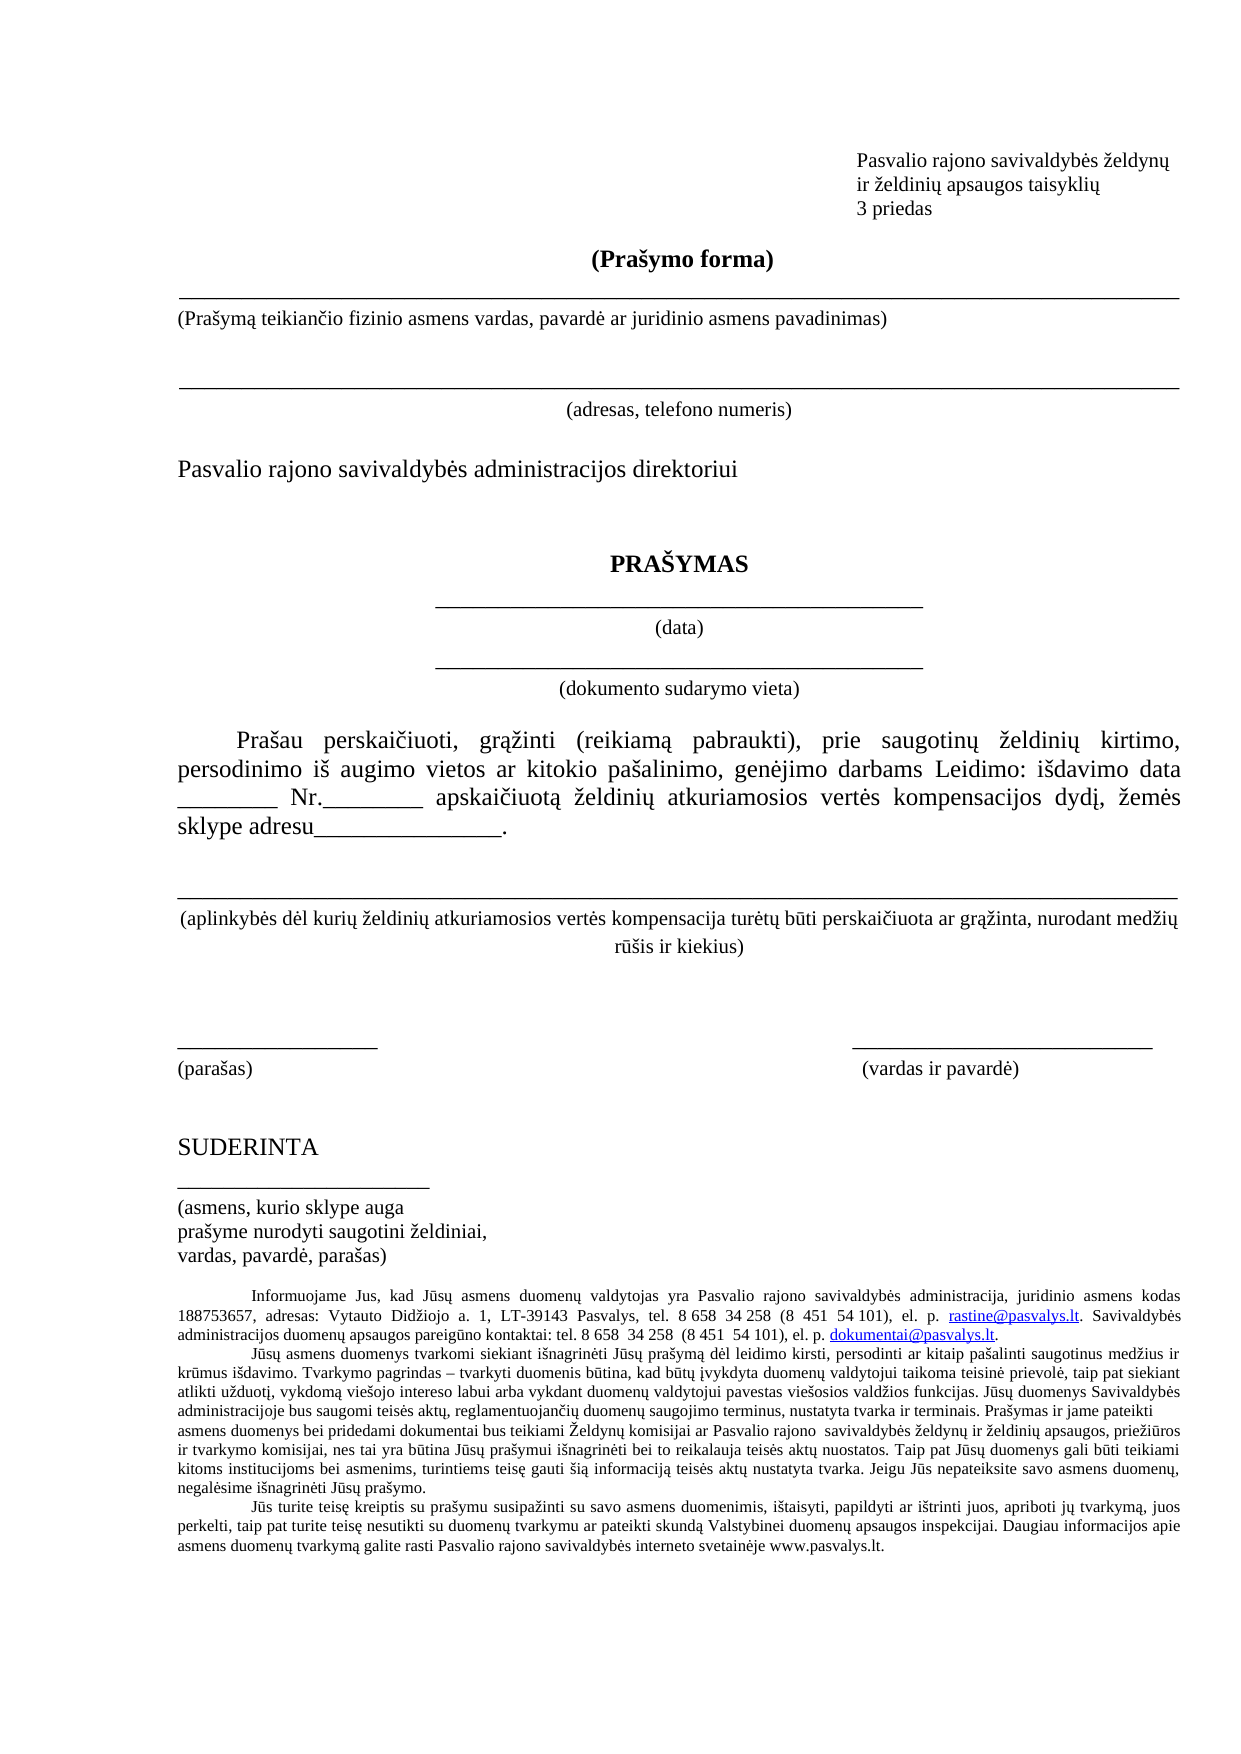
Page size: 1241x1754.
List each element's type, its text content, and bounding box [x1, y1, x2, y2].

text Jūsų asmens duomenys tvarkomi siekiant išnagrinėti Jūsų prašymą dėl leidimo kirsti, persodinti ar kitaip pašalinti saugotinus medžius ir krūmus išdavimo. Tvarkymo pagrindas – tvarkyti duomenis būtina, kad būtų įvykdyta duomenų valdytojui taikoma teisinė prievolė, taip pat siekiant atlikti užduotį, vykdomą viešojo intereso labui arba vykdant duomenų valdytojui pavestas viešosios valdžios funkcijas. Jūsų duomenys Savivaldybės administracijoje bus saugomi teisės aktų, reglamentuojančių duomenų saugojimo terminus, nustatyta tvarka ir terminais. Prašymas ir jame pateikti [177, 1344, 1181, 1420]
text (dokumento sudarymo vieta) [177, 676, 1181, 700]
text (parašas) (vardas ir pavardė) [177, 1056, 1181, 1080]
text PRAŠYMAS [177, 549, 1181, 578]
text (aplinkybės dėl kurių želdinių atkuriamosios vertės kompensacija turėtų būti perskaičiuota ar grąžinta, nurodant medžių rūšis ir kiekius) [177, 906, 1181, 958]
text ______________________ [177, 1165, 1181, 1191]
text ________________________________________________________________________________ [177, 363, 1181, 392]
text ________________ ________________________ [177, 1023, 1181, 1052]
text vardas, pavardė, parašas) [177, 1243, 1181, 1267]
text Informuojame Jus, kad Jūsų asmens duomenų valdytojas yra Pasvalio rajono savivaldybės administracija, juridinio asmens kodas 188753657, adresas: Vytauto Didžiojo a. 1, LT-39143 Pasvalys, tel. 8 658 34 258 (8 451 54 101), el. p. rastine@pasvalys.lt. Savivaldybės administracijos duomenų apsaugos pareigūno kontaktai: tel. 8 658 34 258 (8 451 54 101), el. p. dokumentai@pasvalys.lt. [177, 1286, 1181, 1344]
text 3 priedas [177, 196, 1181, 220]
text (adresas, telefono numeris) [177, 396, 1181, 421]
text (asmens, kurio sklype auga [177, 1195, 1181, 1219]
text (Prašymą teikiančio fizinio asmens vardas, pavardė ar juridinio asmens pavadinimas) [177, 306, 1181, 330]
text (Prašymo forma) [177, 244, 1181, 273]
text Pasvalio rajono savivaldybės administracijos direktoriui [177, 454, 1181, 483]
text asmens duomenys bei pridedami dokumentai bus teikiami Želdynų komisijai ar Pasvalio rajono savivaldybės želdynų ir želdinių apsaugos, priežiūros ir tvarkymo komisijai, nes tai yra būtina Jūsų prašymui išnagrinėti bei to reikalauja teisės aktų nuostatos. Taip pat Jūsų duomenys gali būti teikiami kitoms institucijoms bei asmenims, turintiems teisę gauti šią informaciją teisės aktų nustatyta tvarka. Jeigu Jūs nepateiksite savo asmens duomenų, negalėsime išnagrinėti Jūsų prašymo. [177, 1420, 1181, 1497]
text SUDERINTA [177, 1132, 1181, 1160]
text ir želdinių apsaugos taisyklių [856, 172, 1181, 196]
text Prašau perskaičiuoti, grąžinti (reikiamą pabraukti), prie saugotinų želdinių kirtimo, persodinimo iš augimo vietos ar kitokio pašalinimo, genėjimo darbams Leidimo: išdavimo data ________ Nr.________ apskaičiuotą želdinių atkuriamosios vertės kompensacijos dydį, žemės sklype adresu_______________. [177, 725, 1181, 840]
text _______________________________________ [177, 643, 1181, 671]
text ________________________________________________________________________________ [177, 873, 1181, 902]
text _______________________________________ [177, 582, 1181, 611]
text Jūs turite teisę kreiptis su prašymu susipažinti su savo asmens duomenimis, ištaisyti, papildyti ar ištrinti juos, apriboti jų tvarkymą, juos perkelti, taip pat turite teisę nesutikti su duomenų tvarkymu ar pateikti skundą Valstybinei duomenų apsaugos inspekcijai. Daugiau informacijos apie asmens duomenų tvarkymą galite rasti Pasvalio rajono savivaldybės interneto svetainėje www.pasvalys.lt. [177, 1497, 1181, 1554]
text ________________________________________________________________________________ [177, 273, 1181, 301]
text pasvalio rajono savivaldybės želdynų [856, 148, 1181, 172]
text (data) [177, 615, 1181, 639]
text prašyme nurodyti saugotini želdiniai, [177, 1219, 1181, 1243]
